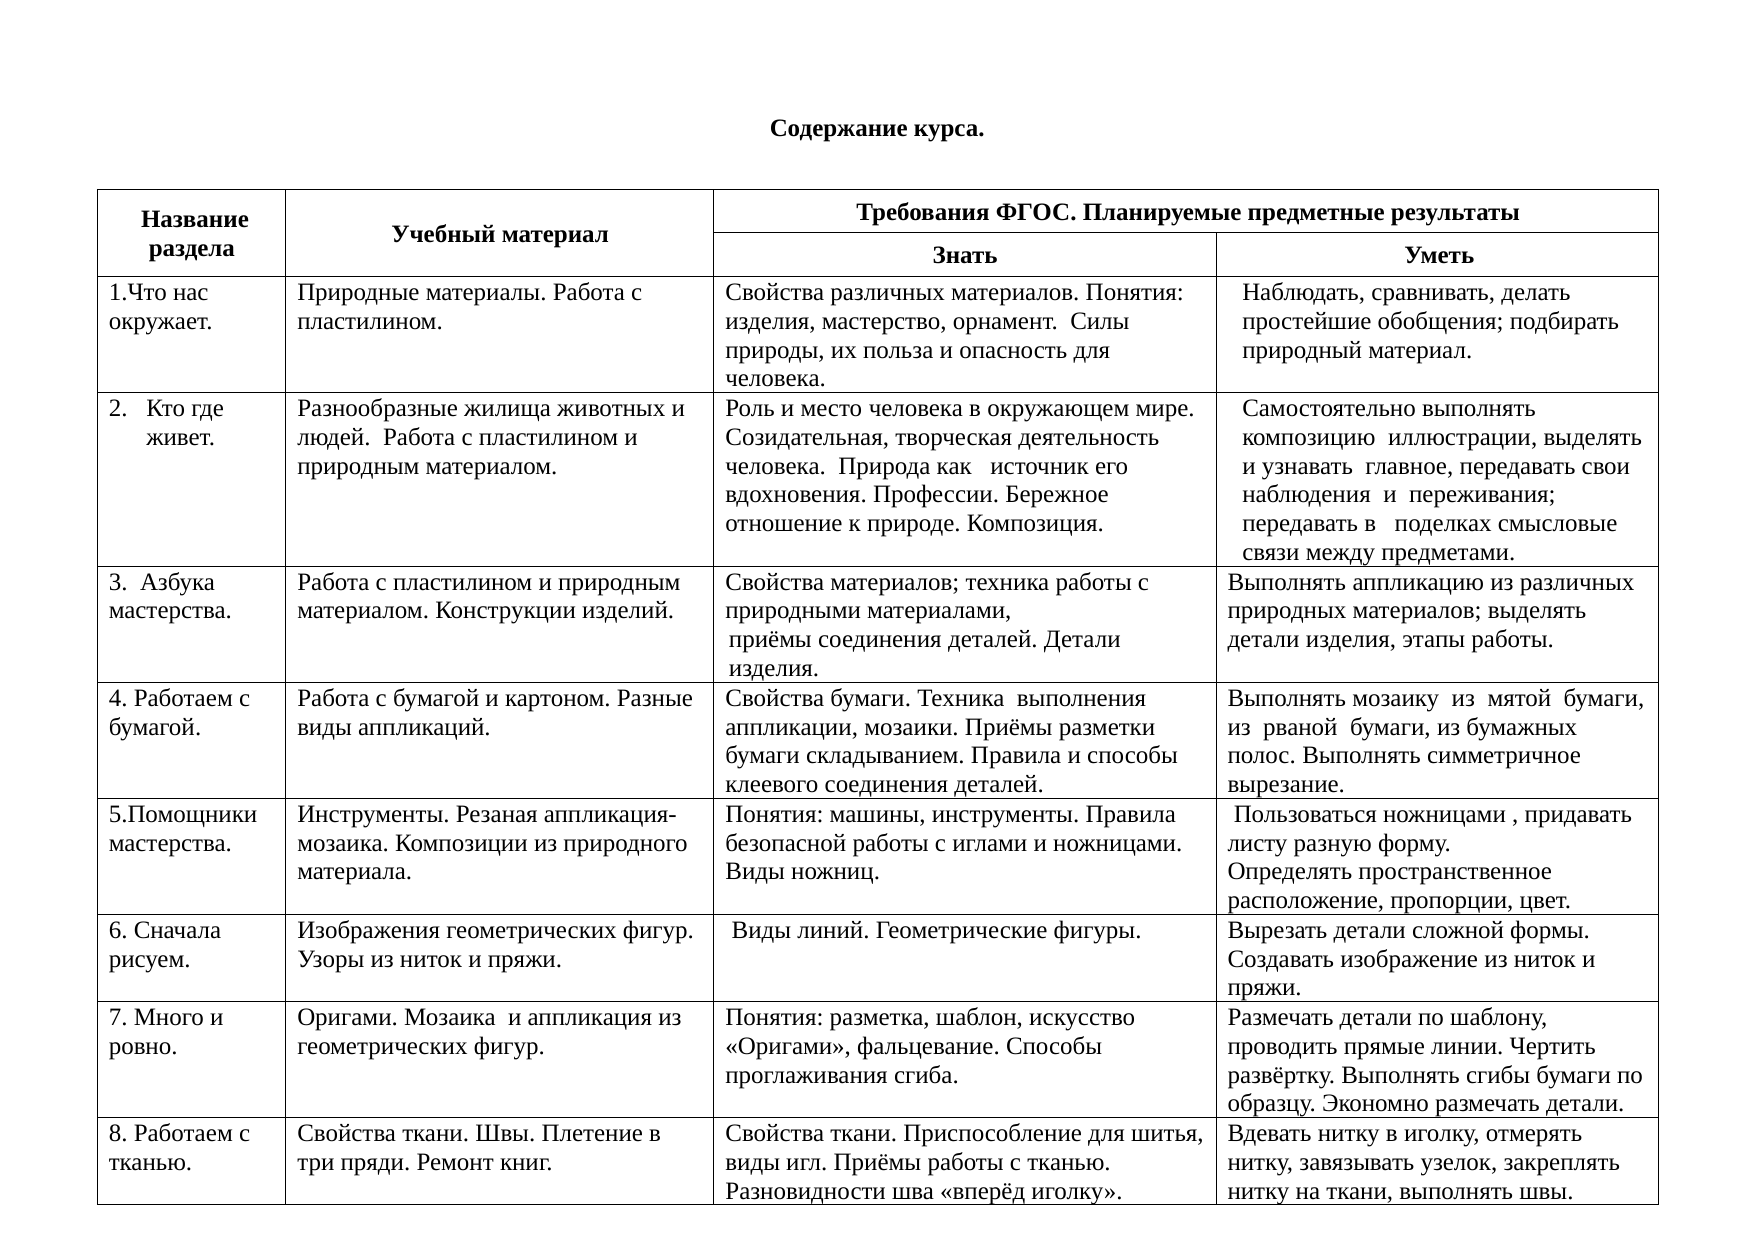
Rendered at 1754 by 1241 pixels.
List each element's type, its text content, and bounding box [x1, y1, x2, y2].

table_cell Наблюдать, сравнивать, делать простейшие обобщения; подбирать природный материал. [1217, 277, 1658, 392]
table_cell 3. Азбука мастерства. [98, 567, 285, 682]
table_cell Свойства ткани. Швы. Плетение в три пряди. Ремонт книг. [286, 1118, 713, 1204]
table_cell 4. Работаем с бумагой. [98, 683, 285, 798]
table_cell Кто где живет. [98, 393, 285, 566]
table_cell Работа с бумагой и картоном. Разные виды аппликаций. [286, 683, 713, 798]
table_cell Изображения геометрических фигур. Узоры из ниток и пряжи. [286, 915, 713, 1001]
table_cell Свойства ткани. Приспособление для шитья, виды игл. Приёмы работы с тканью. Разновидности шва «вперёд иголку». Простейшие способы ремонта книг. [714, 1118, 1216, 1204]
table_cell Уметь [1217, 233, 1658, 276]
table_cell 5.Помощники мастерства. [98, 799, 285, 914]
text Содержание курса. [89, 113, 1665, 141]
table_cell Знать [714, 233, 1216, 276]
table_cell Свойства бумаги. Техника выполнения аппликации, мозаики. Приёмы разметки бумаги складыванием. Правила и способы клеевого соединения деталей. [714, 683, 1216, 798]
table_cell Оригами. Мозаика и аппликация из геометрических фигур. [286, 1002, 713, 1117]
table_cell Вырезать детали сложной формы. Создавать изображение из ниток и пряжи. [1217, 915, 1658, 1001]
table_cell Понятия: машины, инструменты. Правила безопасной работы с иглами и ножницами. Виды ножниц. [714, 799, 1216, 914]
table_cell Размечать детали по шаблону, проводить прямые линии. Чертить развёртку. Выполнять сгибы бумаги по образцу. Экономно размечать детали. [1217, 1002, 1658, 1117]
table_cell Работа с пластилином и природным материалом. Конструкции изделий. [286, 567, 713, 682]
table_cell Понятия: разметка, шаблон, искусство «Оригами», фальцевание. Способы проглаживания сгиба. [714, 1002, 1216, 1117]
table_cell Свойства материалов; техника работы с природными материалами, приёмы соединения деталей. Детали изделия. [714, 567, 1216, 682]
table_cell Пользоваться ножницами , придавать листу разную форму. Определять пространственное расположение, пропорции, цвет. [1217, 799, 1658, 914]
table_cell Выполнять мозаику из мятой бумаги, из рваной бумаги, из бумажных полос. Выполнять симметричное вырезание. [1217, 683, 1658, 798]
table_cell Виды линий. Геометрические фигуры. [714, 915, 1216, 1001]
table_cell 8. Работаем с тканью. [98, 1118, 285, 1204]
table_cell 1.Что нас окружает. [98, 277, 285, 392]
table_cell 7. Много и ровно. [98, 1002, 285, 1117]
table_cell Самостоятельно выполнять композицию иллюстрации, выделять и узнавать главное, передавать свои наблюдения и переживания; передавать в поделках смысловые связи между предметами. [1217, 393, 1658, 566]
table_cell Разнообразные жилища животных и людей. Работа с пластилином и природным материалом. [286, 393, 713, 566]
table_cell Роль и место человека в окружающем мире. Созидательная, творческая деятельность человека. Природа как источник его вдохновения. Профессии. Бережное отношение к природе. Композиция. [714, 393, 1216, 566]
table_header Требования ФГОС. Планируемые предметные результаты [714, 190, 1658, 232]
table_cell Свойства различных материалов. Понятия: изделия, мастерство, орнамент. Силы природы, их польза и опасность для человека. [714, 277, 1216, 392]
table_cell 6. Сначала рисуем. [98, 915, 285, 1001]
table_cell Инструменты. Резаная аппликация-мозаика. Композиции из природного материала. [286, 799, 713, 914]
table_cell Выполнять аппликацию из различных природных материалов; выделять детали изделия, этапы работы. [1217, 567, 1658, 682]
table_cell Природные материалы. Работа с пластилином. [286, 277, 713, 392]
table_header Название раздела [98, 190, 285, 276]
table_header Учебный материал [286, 190, 713, 276]
table_cell Вдевать нитку в иголку, отмерять нитку, завязывать узелок, закреплять нитку на ткани, выполнять швы. Выполнять плетение «косички», ремонт книг. [1217, 1118, 1658, 1204]
